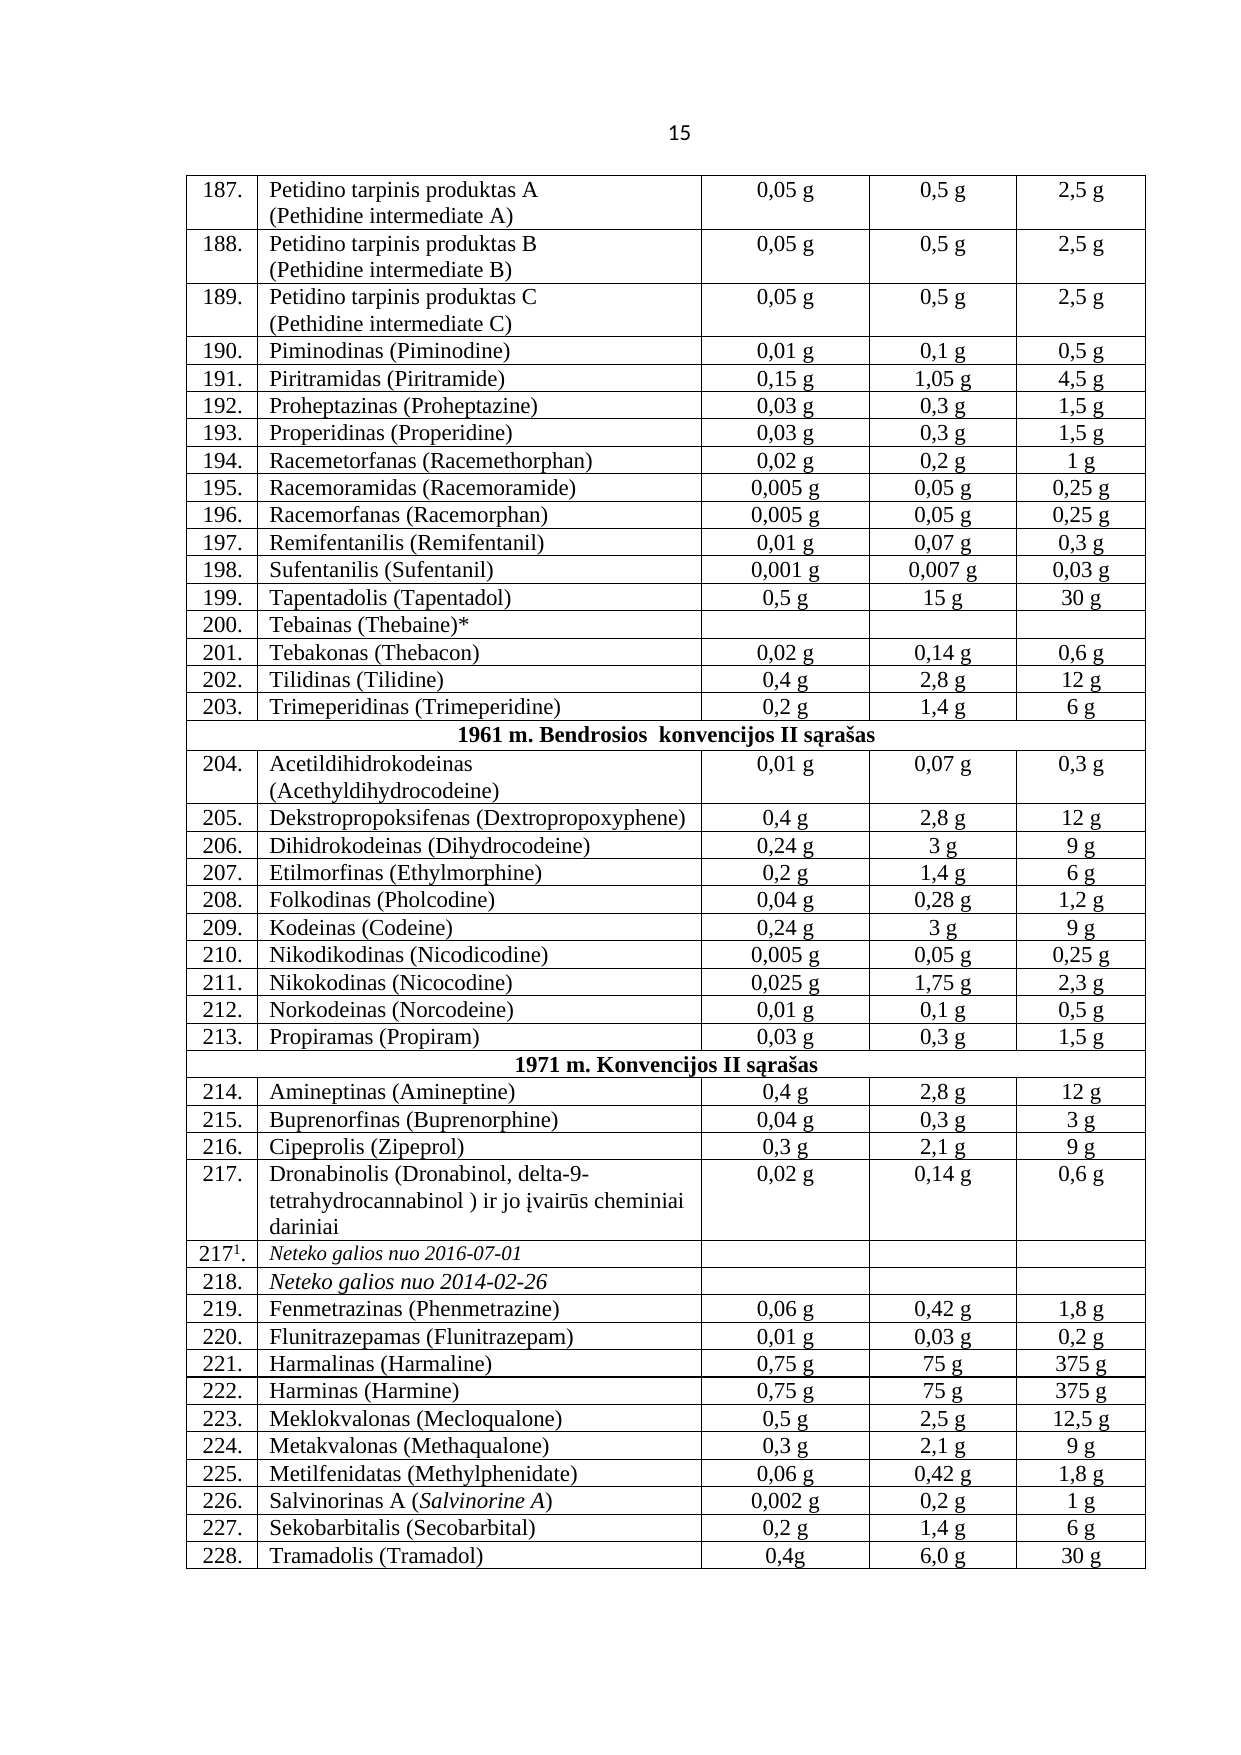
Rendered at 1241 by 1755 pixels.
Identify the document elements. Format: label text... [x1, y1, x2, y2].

table_cell [702, 611, 869, 637]
table_cell 212. [187, 996, 257, 1022]
table_cell [1146, 1267, 1155, 1294]
table_cell 211. [187, 969, 257, 995]
table_cell 221. [187, 1350, 257, 1376]
table_cell 0,25 g [1017, 941, 1145, 968]
table_cell 1,5 g [1017, 419, 1145, 446]
table_cell 0,6 g [1017, 639, 1145, 665]
table_cell 0,4 g [702, 1078, 869, 1104]
table_cell 1,75 g [870, 969, 1016, 995]
table_cell 0,01 g [702, 751, 869, 803]
table_cell 0,5 g [870, 284, 1016, 336]
table_cell 1,4 g [870, 859, 1016, 885]
table_cell 1,2 g [1017, 886, 1145, 913]
table_cell [1146, 528, 1155, 555]
table_cell 0,07 g [870, 529, 1016, 555]
table_cell 0,6 g [1017, 1160, 1145, 1239]
table_cell 0,4 g [702, 666, 869, 692]
table_cell [1146, 229, 1155, 282]
table_cell 225. [187, 1460, 257, 1486]
table_cell 0,005 g [702, 502, 869, 528]
table_cell Trimeperidinas (Trimeperidine) [258, 693, 701, 720]
table_cell Buprenorfinas (Buprenorphine) [258, 1106, 701, 1132]
table_cell [1146, 968, 1155, 995]
table_cell 0,2 g [1017, 1323, 1145, 1349]
table_cell [1146, 1431, 1155, 1459]
table_cell 15 g [870, 584, 1016, 610]
table_cell 218. [187, 1268, 257, 1294]
table_cell Nikokodinas (Nicocodine) [258, 969, 701, 995]
table_cell 224. [187, 1432, 257, 1459]
table_cell 30 g [1017, 584, 1145, 610]
table_cell 0,25 g [1017, 502, 1145, 528]
table_cell [1146, 1294, 1155, 1322]
table_cell Piritramidas (Piritramide) [258, 365, 701, 391]
table_cell 0,05 g [870, 502, 1016, 528]
table_cell 2,1 g [870, 1432, 1016, 1459]
table_cell Salvinorinas A (Salvinorine A) [258, 1487, 701, 1513]
table_cell 0,02 g [702, 447, 869, 473]
table_cell Petidino tarpinis produktas C (Pethidine intermediate C) [258, 284, 701, 336]
table_cell 2,5 g [1017, 176, 1145, 229]
table_cell 0,2 g [702, 859, 869, 885]
table_cell 3 g [870, 832, 1016, 858]
table_cell 375 g [1017, 1350, 1145, 1376]
table_cell [1146, 1240, 1155, 1267]
table_cell [1017, 611, 1145, 637]
table_cell 0,04 g [702, 886, 869, 913]
table_cell [702, 1241, 869, 1267]
table_cell 0,06 g [702, 1295, 869, 1322]
table_cell 209. [187, 914, 257, 940]
table_cell [1146, 1105, 1155, 1132]
table_cell 0,001 g [702, 556, 869, 583]
table_cell Etilmorfinas (Ethylmorphine) [258, 859, 701, 885]
table_cell 0,3 g [870, 419, 1016, 446]
table_cell 2,8 g [870, 804, 1016, 831]
table_cell 220. [187, 1323, 257, 1349]
table_cell 0,5 g [1017, 337, 1145, 363]
table_cell 0,24 g [702, 832, 869, 858]
table_cell [870, 1241, 1016, 1267]
table_cell Tebakonas (Thebacon) [258, 639, 701, 665]
table_cell 2171. [187, 1241, 257, 1267]
table_cell 0,28 g [870, 886, 1016, 913]
table_cell 217. [187, 1160, 257, 1239]
table_cell 0,002 g [702, 1487, 869, 1513]
table_cell 0,5 g [870, 176, 1016, 229]
table_cell 0,14 g [870, 639, 1016, 665]
table_cell Tebainas (Thebaine)* [258, 611, 701, 637]
table_cell 0,4g [702, 1542, 869, 1568]
table_cell 2,8 g [870, 666, 1016, 692]
table_cell 0,24 g [702, 914, 869, 940]
table_cell Tilidinas (Tilidine) [258, 666, 701, 692]
table_cell 0,005 g [702, 474, 869, 501]
table_cell [1146, 1376, 1155, 1404]
table_cell [1146, 940, 1155, 968]
table_cell [1146, 750, 1155, 803]
table_cell 0,03 g [870, 1323, 1016, 1349]
table_cell 1 g [1017, 447, 1145, 473]
table_cell 0,03 g [702, 1024, 869, 1050]
table_cell 192. [187, 392, 257, 418]
table_cell 200. [187, 611, 257, 637]
table_cell [1146, 665, 1155, 692]
table_cell 0,3 g [1017, 751, 1145, 803]
table_cell 0,75 g [702, 1378, 869, 1404]
table_cell 6 g [1017, 1515, 1145, 1541]
table_cell [870, 611, 1016, 637]
table_cell 30 g [1017, 1542, 1145, 1568]
table_cell 199. [187, 584, 257, 610]
table_cell Dronabinolis (Dronabinol, delta-9-tetrahydrocannabinol ) ir jo įvairūs cheminiai dariniai [258, 1160, 701, 1239]
table_cell Proheptazinas (Proheptazine) [258, 392, 701, 418]
table_cell 0,2 g [870, 1487, 1016, 1513]
table_cell 196. [187, 502, 257, 528]
table_cell [1146, 364, 1155, 391]
table_cell [1146, 692, 1155, 720]
table_cell 1,05 g [870, 365, 1016, 391]
table_cell Tapentadolis (Tapentadol) [258, 584, 701, 610]
table_cell 0,005 g [702, 941, 869, 968]
table_cell 0,5 g [702, 1405, 869, 1431]
table_cell 0,42 g [870, 1295, 1016, 1322]
table_cell 0,025 g [702, 969, 869, 995]
table_cell [1146, 336, 1155, 363]
table_cell 0,07 g [870, 751, 1016, 803]
table_cell Meklokvalonas (Mecloqualone) [258, 1405, 701, 1431]
table_cell [1146, 858, 1155, 885]
table_cell 9 g [1017, 832, 1145, 858]
table_cell 208. [187, 886, 257, 913]
table_cell 9 g [1017, 1432, 1145, 1459]
table_cell 12,5 g [1017, 1405, 1145, 1431]
table_cell [1146, 1486, 1155, 1513]
table_cell Tramadolis (Tramadol) [258, 1542, 701, 1568]
table_cell Remifentanilis (Remifentanil) [258, 529, 701, 555]
table_cell 190. [187, 337, 257, 363]
table_cell 75 g [870, 1350, 1016, 1376]
table_cell 213. [187, 1024, 257, 1050]
table_cell Petidino tarpinis produktas B (Pethidine intermediate B) [258, 230, 701, 282]
table_cell Racemoramidas (Racemoramide) [258, 474, 701, 501]
table_cell 188. [187, 230, 257, 282]
table_cell [1146, 638, 1155, 665]
table_cell 206. [187, 832, 257, 858]
table_cell [1146, 175, 1155, 229]
table_cell Properidinas (Properidine) [258, 419, 701, 446]
table_cell 2,5 g [870, 1405, 1016, 1431]
table_cell 1,8 g [1017, 1460, 1145, 1486]
table_cell Acetildihidrokodeinas (Acethyldihydrocodeine) [258, 751, 701, 803]
table_cell Sekobarbitalis (Secobarbital) [258, 1515, 701, 1541]
table_cell Harminas (Harmine) [258, 1378, 701, 1404]
table_cell 0,3 g [870, 1024, 1016, 1050]
table_cell 0,5 g [702, 584, 869, 610]
table_cell 0,14 g [870, 1160, 1016, 1239]
table_cell 193. [187, 419, 257, 446]
table_cell [1146, 473, 1155, 501]
table_cell 12 g [1017, 1078, 1145, 1104]
table_cell 1,5 g [1017, 392, 1145, 418]
table_cell [1146, 1459, 1155, 1486]
table_cell 0,3 g [1017, 529, 1145, 555]
table_cell 223. [187, 1405, 257, 1431]
table_cell 0,2 g [702, 1515, 869, 1541]
table_cell 0,3 g [702, 1432, 869, 1459]
table_cell Sufentanilis (Sufentanil) [258, 556, 701, 583]
table_cell [1146, 501, 1155, 528]
table_cell Folkodinas (Pholcodine) [258, 886, 701, 913]
table_cell [1146, 1159, 1155, 1239]
table_cell 0,01 g [702, 337, 869, 363]
table_cell Harmalinas (Harmaline) [258, 1350, 701, 1376]
table_cell 0,2 g [702, 693, 869, 720]
table_cell [1146, 720, 1155, 749]
table_cell 0,05 g [702, 284, 869, 336]
table_cell Flunitrazepamas (Flunitrazepam) [258, 1323, 701, 1349]
table_cell Norkodeinas (Norcodeine) [258, 996, 701, 1022]
table_cell 0,25 g [1017, 474, 1145, 501]
table_cell 215. [187, 1106, 257, 1132]
table_cell 195. [187, 474, 257, 501]
table_cell 202. [187, 666, 257, 692]
table_cell 2,8 g [870, 1078, 1016, 1104]
table_cell 0,15 g [702, 365, 869, 391]
table_cell 6,0 g [870, 1542, 1016, 1568]
table_cell 0,04 g [702, 1106, 869, 1132]
table_cell [1146, 555, 1155, 583]
table_cell [702, 1268, 869, 1294]
table_cell Cipeprolis (Zipeprol) [258, 1133, 701, 1159]
table_cell Neteko galios nuo 2016-07-01 [258, 1241, 701, 1267]
table_cell [1146, 803, 1155, 831]
table_cell 0,02 g [702, 1160, 869, 1239]
table_cell 207. [187, 859, 257, 885]
table_cell 210. [187, 941, 257, 968]
table_cell 227. [187, 1515, 257, 1541]
table_cell 0,05 g [702, 176, 869, 229]
table_cell 205. [187, 804, 257, 831]
table_cell 1 g [1017, 1487, 1145, 1513]
table_cell Racemorfanas (Racemorphan) [258, 502, 701, 528]
table_cell Metilfenidatas (Methylphenidate) [258, 1460, 701, 1486]
table_cell 2,5 g [1017, 284, 1145, 336]
table_cell [1146, 885, 1155, 913]
table_cell [1146, 1349, 1155, 1376]
table_cell 3 g [870, 914, 1016, 940]
table_cell [1146, 995, 1155, 1022]
table_cell [1146, 418, 1155, 446]
table_cell Fenmetrazinas (Phenmetrazine) [258, 1295, 701, 1322]
table_cell 222. [187, 1378, 257, 1404]
table_cell 0,4 g [702, 804, 869, 831]
table_cell Neteko galios nuo 2014-02-26 [258, 1268, 701, 1294]
table_cell 226. [187, 1487, 257, 1513]
table_cell 1,8 g [1017, 1295, 1145, 1322]
table_cell [1146, 1514, 1155, 1541]
table_cell 203. [187, 693, 257, 720]
table_cell Kodeinas (Codeine) [258, 914, 701, 940]
table_cell 0,1 g [870, 337, 1016, 363]
table_cell 0,5 g [1017, 996, 1145, 1022]
table_cell 0,75 g [702, 1350, 869, 1376]
table_cell 204. [187, 751, 257, 803]
table_cell 0,03 g [702, 392, 869, 418]
table_cell 0,42 g [870, 1460, 1016, 1486]
table_cell Propiramas (Propiram) [258, 1024, 701, 1050]
table_cell 9 g [1017, 914, 1145, 940]
table_cell [870, 1268, 1016, 1294]
table_cell Nikodikodinas (Nicodicodine) [258, 941, 701, 968]
table_cell 0,2 g [870, 447, 1016, 473]
table_cell 214. [187, 1078, 257, 1104]
table_cell 194. [187, 447, 257, 473]
table_cell [1146, 1541, 1155, 1568]
table_cell [1146, 1050, 1155, 1077]
table_cell 0,05 g [870, 474, 1016, 501]
table_cell 0,01 g [702, 996, 869, 1022]
table_cell 198. [187, 556, 257, 583]
table_cell 1971 m. Konvencijos II sąrašas [187, 1051, 1145, 1077]
table_cell 216. [187, 1133, 257, 1159]
table_cell [1146, 446, 1155, 473]
table_cell [1146, 1023, 1155, 1050]
table_cell 1961 m. Bendrosios konvencijos II sąrašas [187, 721, 1145, 749]
table_cell 3 g [1017, 1106, 1145, 1132]
table_cell [1146, 1132, 1155, 1159]
table_cell 1,4 g [870, 1515, 1016, 1541]
table_cell 197. [187, 529, 257, 555]
table_cell [1146, 831, 1155, 858]
table_cell 12 g [1017, 666, 1145, 692]
table_cell [1146, 1322, 1155, 1349]
table_cell 4,5 g [1017, 365, 1145, 391]
table_cell 1,5 g [1017, 1024, 1145, 1050]
table_cell 0,1 g [870, 996, 1016, 1022]
table_cell [1146, 610, 1155, 637]
table_cell 0,03 g [1017, 556, 1145, 583]
table_cell 191. [187, 365, 257, 391]
table_cell 2,1 g [870, 1133, 1016, 1159]
table_cell 228. [187, 1542, 257, 1568]
table_cell 2,3 g [1017, 969, 1145, 995]
table_cell 12 g [1017, 804, 1145, 831]
table_cell 375 g [1017, 1378, 1145, 1404]
table_cell [1146, 583, 1155, 610]
table_cell 0,01 g [702, 529, 869, 555]
table_cell 0,03 g [702, 419, 869, 446]
table_cell [1017, 1268, 1145, 1294]
table_cell 187. [187, 176, 257, 229]
table_cell 189. [187, 284, 257, 336]
table_cell [1146, 283, 1155, 336]
table_cell [1146, 1404, 1155, 1431]
table_cell [1146, 391, 1155, 418]
table_cell 0,06 g [702, 1460, 869, 1486]
table_cell 0,01 g [702, 1323, 869, 1349]
table_cell [1017, 1241, 1145, 1267]
table_cell 0,3 g [702, 1133, 869, 1159]
table_cell 1,4 g [870, 693, 1016, 720]
table_cell 0,5 g [870, 230, 1016, 282]
table_cell 6 g [1017, 693, 1145, 720]
table_cell 0,007 g [870, 556, 1016, 583]
table_cell 2,5 g [1017, 230, 1145, 282]
table_cell Petidino tarpinis produktas A (Pethidine intermediate A) [258, 176, 701, 229]
table_cell 0,05 g [702, 230, 869, 282]
table_cell Dihidrokodeinas (Dihydrocodeine) [258, 832, 701, 858]
table_cell 6 g [1017, 859, 1145, 885]
table_cell 219. [187, 1295, 257, 1322]
table_cell Amineptinas (Amineptine) [258, 1078, 701, 1104]
table_cell [1146, 913, 1155, 940]
table_cell 0,3 g [870, 392, 1016, 418]
table_cell 75 g [870, 1378, 1016, 1404]
table_cell 9 g [1017, 1133, 1145, 1159]
table_cell 0,05 g [870, 941, 1016, 968]
table_cell Piminodinas (Piminodine) [258, 337, 701, 363]
table_cell 201. [187, 639, 257, 665]
table_cell Racemetorfanas (Racemethorphan) [258, 447, 701, 473]
table_cell Metakvalonas (Methaqualone) [258, 1432, 701, 1459]
table_cell 0,3 g [870, 1106, 1016, 1132]
table_cell 0,02 g [702, 639, 869, 665]
table_cell Dekstropropoksifenas (Dextropropoxyphene) [258, 804, 701, 831]
table_cell [1146, 1077, 1155, 1104]
